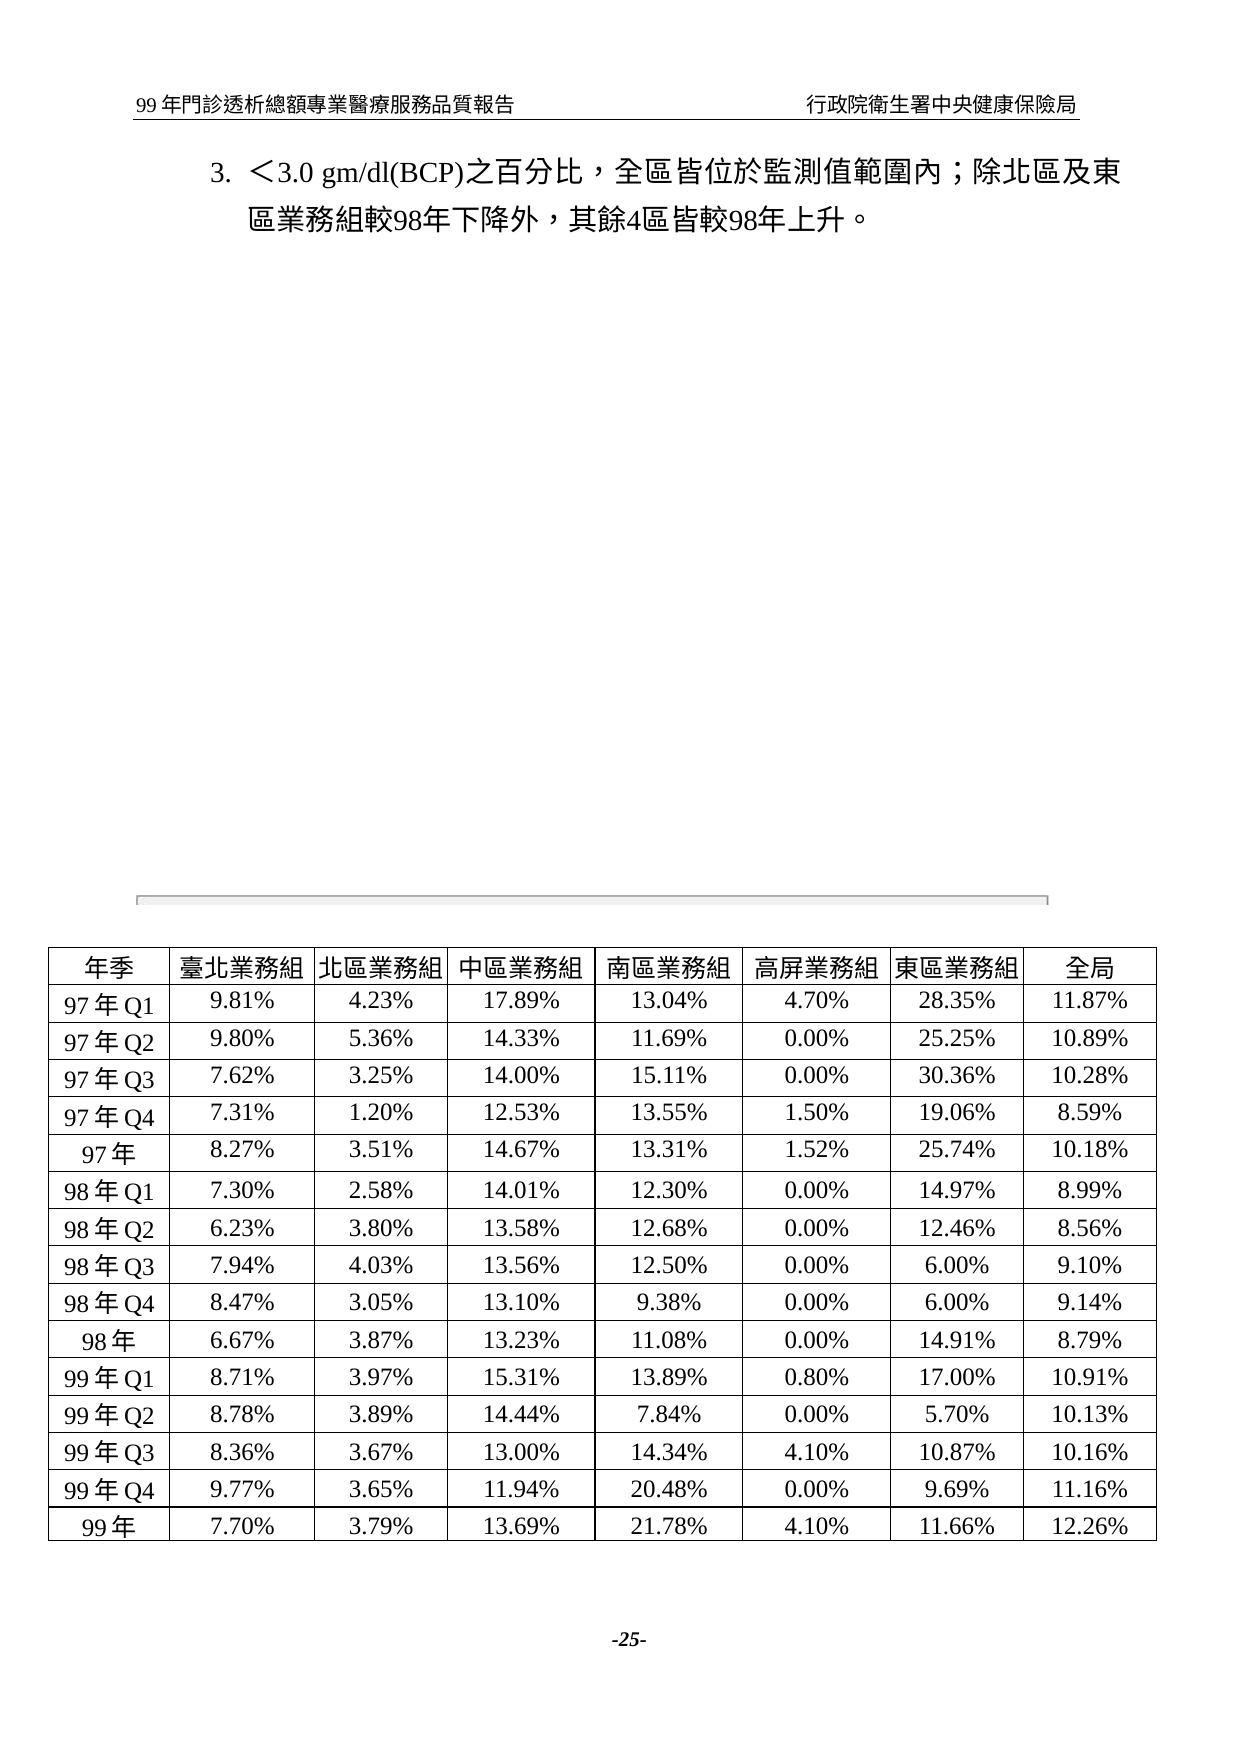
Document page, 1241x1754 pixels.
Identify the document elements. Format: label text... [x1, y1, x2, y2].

table_cell 0.80% [743, 1358, 890, 1394]
table_cell 17.00% [891, 1358, 1023, 1394]
table_cell 9.38% [596, 1284, 742, 1320]
table_cell 0.00% [743, 1209, 890, 1245]
table_cell 11.94% [448, 1470, 594, 1506]
table_cell 8.56% [1024, 1209, 1156, 1245]
table_cell 10.28% [1024, 1060, 1156, 1096]
table_cell 98年Q4 [49, 1284, 169, 1320]
table_cell 17.89% [448, 985, 594, 1022]
table_cell 14.33% [448, 1023, 594, 1059]
table_cell 12.68% [596, 1209, 742, 1245]
table_cell 14.44% [448, 1396, 594, 1432]
table_cell 30.36% [891, 1060, 1023, 1096]
table_cell 8.27% [170, 1135, 314, 1171]
table_cell 3.89% [315, 1396, 447, 1432]
table_cell 15.31% [448, 1358, 594, 1394]
table_cell 20.48% [596, 1470, 742, 1506]
table_cell 9.81% [170, 985, 314, 1022]
table_cell 13.31% [596, 1135, 742, 1171]
table_cell 10.91% [1024, 1358, 1156, 1394]
table_cell 1.50% [743, 1097, 890, 1133]
table_cell 3.25% [315, 1060, 447, 1096]
table_cell 9.80% [170, 1023, 314, 1059]
table_cell 11.08% [596, 1321, 742, 1357]
table_cell 14.91% [891, 1321, 1023, 1357]
table_cell 21.78% [596, 1508, 742, 1539]
table_cell 14.01% [448, 1172, 594, 1208]
table_cell 14.34% [596, 1433, 742, 1469]
table_cell 7.94% [170, 1246, 314, 1283]
table_header 高屏業務組 [743, 948, 890, 984]
table_cell 0.00% [743, 1321, 890, 1357]
table_cell 99年Q1 [49, 1358, 169, 1394]
table_cell 25.74% [891, 1135, 1023, 1171]
table_cell 5.36% [315, 1023, 447, 1059]
table_cell 10.13% [1024, 1396, 1156, 1432]
table_cell 7.70% [170, 1508, 314, 1539]
table_cell 13.04% [596, 985, 742, 1022]
table_cell 13.89% [596, 1358, 742, 1394]
table_cell 3.79% [315, 1508, 447, 1539]
table_cell 10.16% [1024, 1433, 1156, 1469]
table_cell 4.70% [743, 985, 890, 1022]
table_cell 13.56% [448, 1246, 594, 1283]
table_cell 4.03% [315, 1246, 447, 1283]
table_cell 11.87% [1024, 985, 1156, 1022]
table_cell 13.55% [596, 1097, 742, 1133]
table_cell 9.69% [891, 1470, 1023, 1506]
table_cell 3.97% [315, 1358, 447, 1394]
table_cell 7.31% [170, 1097, 314, 1133]
table_cell 13.23% [448, 1321, 594, 1357]
table_cell 11.66% [891, 1508, 1023, 1539]
table_cell 1.52% [743, 1135, 890, 1171]
table_cell 97年Q1 [49, 985, 169, 1022]
picture [136, 895, 1050, 905]
table_cell 98年 [49, 1321, 169, 1357]
table_cell 0.00% [743, 1246, 890, 1283]
table_cell 97年Q2 [49, 1023, 169, 1059]
table_cell 2.58% [315, 1172, 447, 1208]
table_cell 4.10% [743, 1433, 890, 1469]
table_cell 97年Q4 [49, 1097, 169, 1133]
table_cell 0.00% [743, 1060, 890, 1096]
table_cell 98年Q2 [49, 1209, 169, 1245]
table_cell 97年 [49, 1135, 169, 1171]
table_header 南區業務組 [596, 948, 742, 984]
table_cell 0.00% [743, 1470, 890, 1506]
table_cell 97年Q3 [49, 1060, 169, 1096]
table_cell 19.06% [891, 1097, 1023, 1133]
table_cell 9.10% [1024, 1246, 1156, 1283]
table_header 北區業務組 [315, 948, 447, 984]
table_cell 10.89% [1024, 1023, 1156, 1059]
table_cell 3.67% [315, 1433, 447, 1469]
table_cell 25.25% [891, 1023, 1023, 1059]
table_cell 6.00% [891, 1284, 1023, 1320]
table_cell 7.84% [596, 1396, 742, 1432]
table_cell 15.11% [596, 1060, 742, 1096]
table_cell 0.00% [743, 1396, 890, 1432]
table_header 全局 [1024, 948, 1156, 984]
table_cell 12.46% [891, 1209, 1023, 1245]
table_cell 99年Q2 [49, 1396, 169, 1432]
table_cell 8.71% [170, 1358, 314, 1394]
table_cell 6.67% [170, 1321, 314, 1357]
table_cell 12.50% [596, 1246, 742, 1283]
table_cell 9.14% [1024, 1284, 1156, 1320]
table_cell 8.47% [170, 1284, 314, 1320]
table_cell 3.65% [315, 1470, 447, 1506]
table_cell 0.00% [743, 1172, 890, 1208]
table_cell 10.87% [891, 1433, 1023, 1469]
table_cell 5.70% [891, 1396, 1023, 1432]
table_cell 14.00% [448, 1060, 594, 1096]
table_cell 6.00% [891, 1246, 1023, 1283]
table_header 臺北業務組 [170, 948, 314, 984]
table_cell 8.79% [1024, 1321, 1156, 1357]
table_cell 10.18% [1024, 1135, 1156, 1171]
table_cell 8.78% [170, 1396, 314, 1432]
table_cell 6.23% [170, 1209, 314, 1245]
table_cell 13.69% [448, 1508, 594, 1539]
table_cell 98年Q3 [49, 1246, 169, 1283]
table_cell 9.77% [170, 1470, 314, 1506]
table_header 中區業務組 [448, 948, 594, 984]
table_cell 99年Q4 [49, 1470, 169, 1506]
table_cell 1.20% [315, 1097, 447, 1133]
table_cell 3.87% [315, 1321, 447, 1357]
table_cell 0.00% [743, 1023, 890, 1059]
table_cell 98年Q1 [49, 1172, 169, 1208]
table_cell 0.00% [743, 1284, 890, 1320]
table_cell 11.69% [596, 1023, 742, 1059]
table_cell 3.80% [315, 1209, 447, 1245]
table_cell 4.10% [743, 1508, 890, 1539]
table_cell 12.53% [448, 1097, 594, 1133]
table_cell 13.10% [448, 1284, 594, 1320]
table_cell 14.97% [891, 1172, 1023, 1208]
table_cell 3.51% [315, 1135, 447, 1171]
table_cell 3.05% [315, 1284, 447, 1320]
list ＜3.0 gm/dl(BCP)之百分比，全區皆位於監測值範圍內；除北區及東區業務組較98年下降外，其餘4區皆較98年上升。 [210, 144, 1122, 240]
table_cell 7.62% [170, 1060, 314, 1096]
table_cell 11.16% [1024, 1470, 1156, 1506]
table_cell 13.58% [448, 1209, 594, 1245]
table_cell 8.36% [170, 1433, 314, 1469]
table_cell 12.26% [1024, 1508, 1156, 1539]
table_cell 14.67% [448, 1135, 594, 1171]
table_cell 7.30% [170, 1172, 314, 1208]
table_cell 8.99% [1024, 1172, 1156, 1208]
table_cell 13.00% [448, 1433, 594, 1469]
table_header 年季 [49, 948, 169, 984]
table_cell 12.30% [596, 1172, 742, 1208]
table_cell 28.35% [891, 985, 1023, 1022]
table_cell 99年 [49, 1508, 169, 1539]
table_cell 8.59% [1024, 1097, 1156, 1133]
table_header 東區業務組 [891, 948, 1023, 984]
table_cell 99年Q3 [49, 1433, 169, 1469]
table_cell 4.23% [315, 985, 447, 1022]
